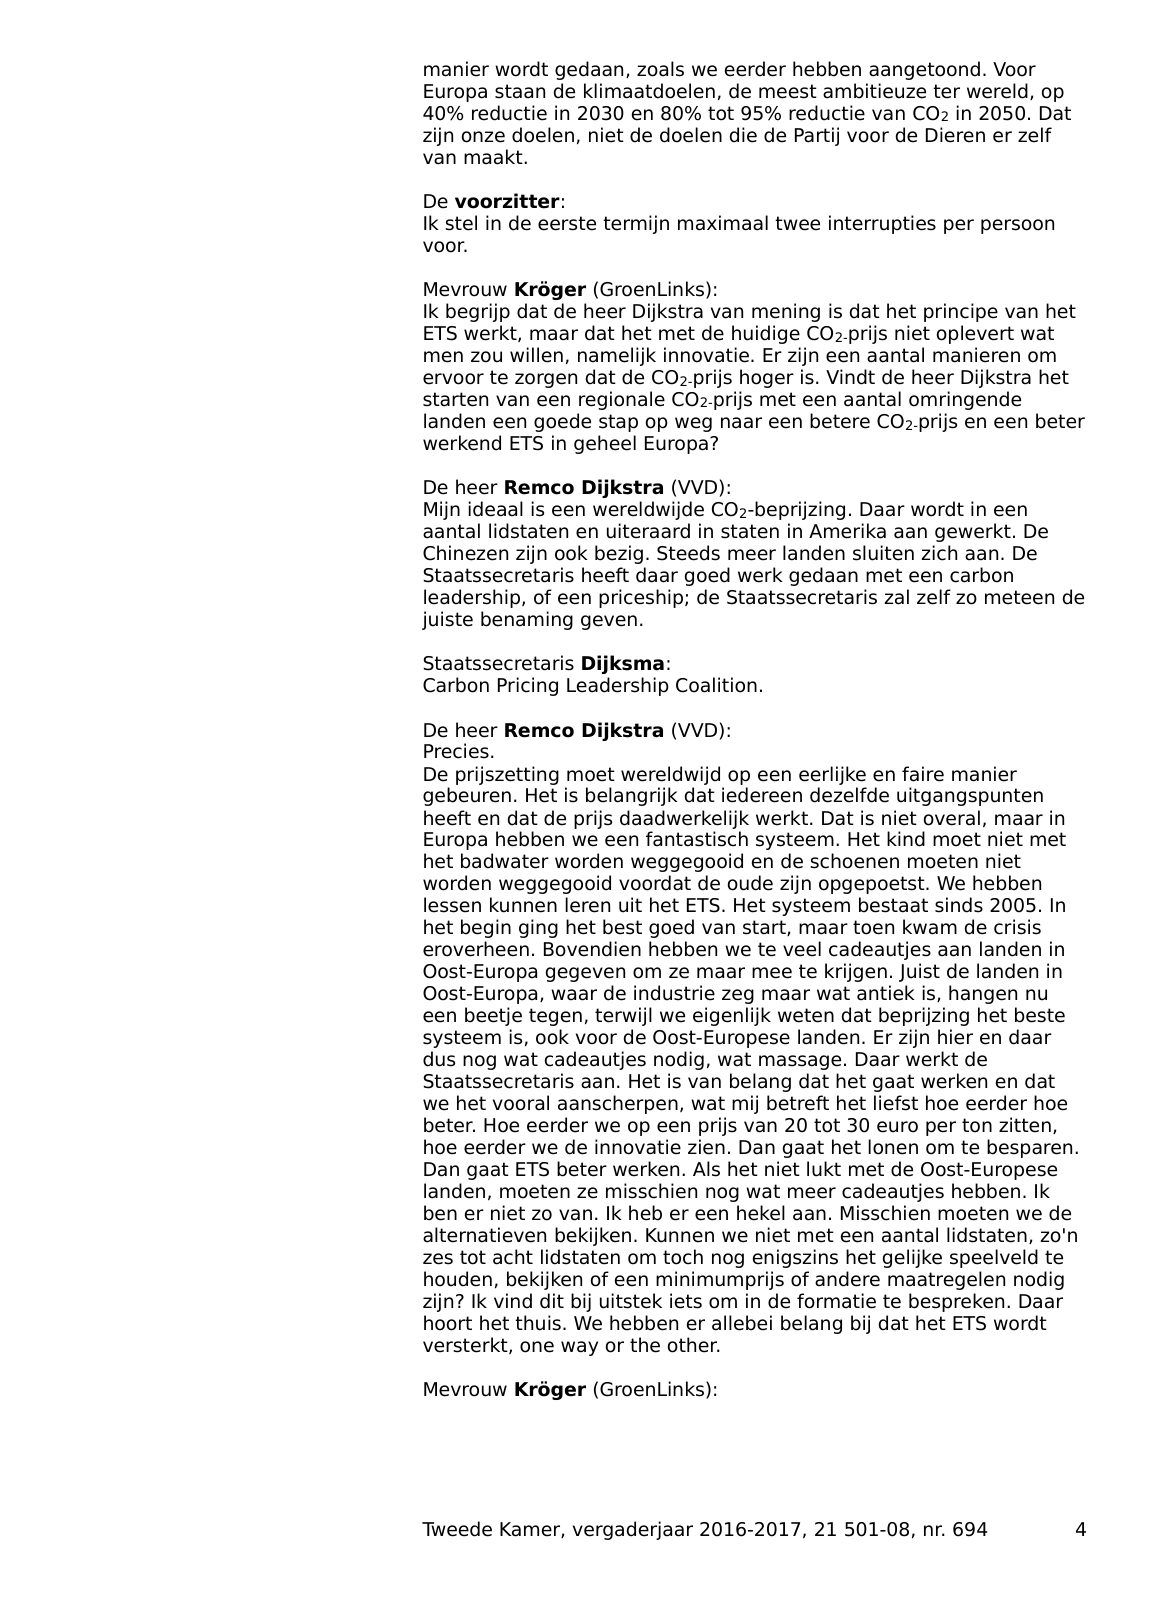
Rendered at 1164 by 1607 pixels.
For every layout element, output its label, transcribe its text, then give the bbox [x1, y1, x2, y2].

text De heer Remco Dijkstra (VVD): [422, 477, 1087, 499]
text Mevrouw Kröger (GroenLinks): [422, 279, 1087, 301]
text Ik begrijp dat de heer Dijkstra van mening is dat het principe van het ETS werkt, maar dat het met de huidige CO2-prijs niet oplevert wat men zou willen, namelijk innovatie. Er zijn een aantal manieren om ervoor te zorgen dat de CO2-prijs hoger is. Vindt de heer Dijkstra het starten van een regionale CO2-prijs met een aantal omringende landen een goede stap op weg naar een betere CO2-prijs en een beter werkend ETS in geheel Europa? [422, 301, 1087, 455]
text De prijszetting moet wereldwijd op een eerlijke en faire manier gebeuren. Het is belangrijk dat iedereen dezelfde uitgangspunten heeft en dat de prijs daadwerkelijk werkt. Dat is niet overal, maar in Europa hebben we een fantastisch systeem. Het kind moet niet met het badwater worden weggegooid en de schoenen moeten niet worden weggegooid voordat de oude zijn opgepoetst. We hebben lessen kunnen leren uit het ETS. Het systeem bestaat sinds 2005. In het begin ging het best goed van start, maar toen kwam de crisis eroverheen. Bovendien hebben we te veel cadeautjes aan landen in Oost-Europa gegeven om ze maar mee te krijgen. Juist de landen in Oost-Europa, waar de industrie zeg maar wat antiek is, hangen nu een beetje tegen, terwijl we eigenlijk weten dat beprijzing het beste systeem is, ook voor de Oost-Europese landen. Er zijn hier en daar dus nog wat cadeautjes nodig, wat massage. Daar werkt de Staatssecretaris aan. Het is van belang dat het gaat werken en dat we het vooral aanscherpen, wat mij betreft het liefst hoe eerder hoe beter. Hoe eerder we op een prijs van 20 tot 30 euro per ton zitten, hoe eerder we de innovatie zien. Dan gaat het lonen om te besparen. Dan gaat ETS beter werken. Als het niet lukt met de Oost-Europese landen, moeten ze misschien nog wat meer cadeautjes hebben. Ik ben er niet zo van. Ik heb er een hekel aan. Misschien moeten we de alternatieven bekijken. Kunnen we niet met een aantal lidstaten, zo'n zes tot acht lidstaten om toch nog enigszins het gelijke speelveld te houden, bekijken of een minimumprijs of andere maatregelen nodig zijn? Ik vind dit bij uitstek iets om in de formatie te bespreken. Daar hoort het thuis. We hebben er allebei belang bij dat het ETS wordt versterkt, one way or the other. [422, 763, 1087, 1357]
text De voorzitter: [422, 191, 1087, 213]
text Ik stel in de eerste termijn maximaal twee interrupties per persoon voor. [422, 213, 1087, 257]
text Staatssecretaris Dijksma: [422, 653, 1087, 675]
text Carbon Pricing Leadership Coalition. [422, 675, 1087, 697]
text Mijn ideaal is een wereldwijde CO2-beprijzing. Daar wordt in een aantal lidstaten en uiteraard in staten in Amerika aan gewerkt. De Chinezen zijn ook bezig. Steeds meer landen sluiten zich aan. De Staatssecretaris heeft daar goed werk gedaan met een carbon leadership, of een priceship; de Staatssecretaris zal zelf zo meteen de juiste benaming geven. [422, 499, 1087, 631]
text Mevrouw Kröger (GroenLinks): [422, 1379, 1087, 1401]
text Precies. [422, 741, 1087, 763]
text manier wordt gedaan, zoals we eerder hebben aangetoond. Voor Europa staan de klimaatdoelen, de meest ambitieuze ter wereld, op 40% reductie in 2030 en 80% tot 95% reductie van CO2 in 2050. Dat zijn onze doelen, niet de doelen die de Partij voor de Dieren er zelf van maakt. [422, 59, 1087, 169]
text De heer Remco Dijkstra (VVD): [422, 719, 1087, 741]
